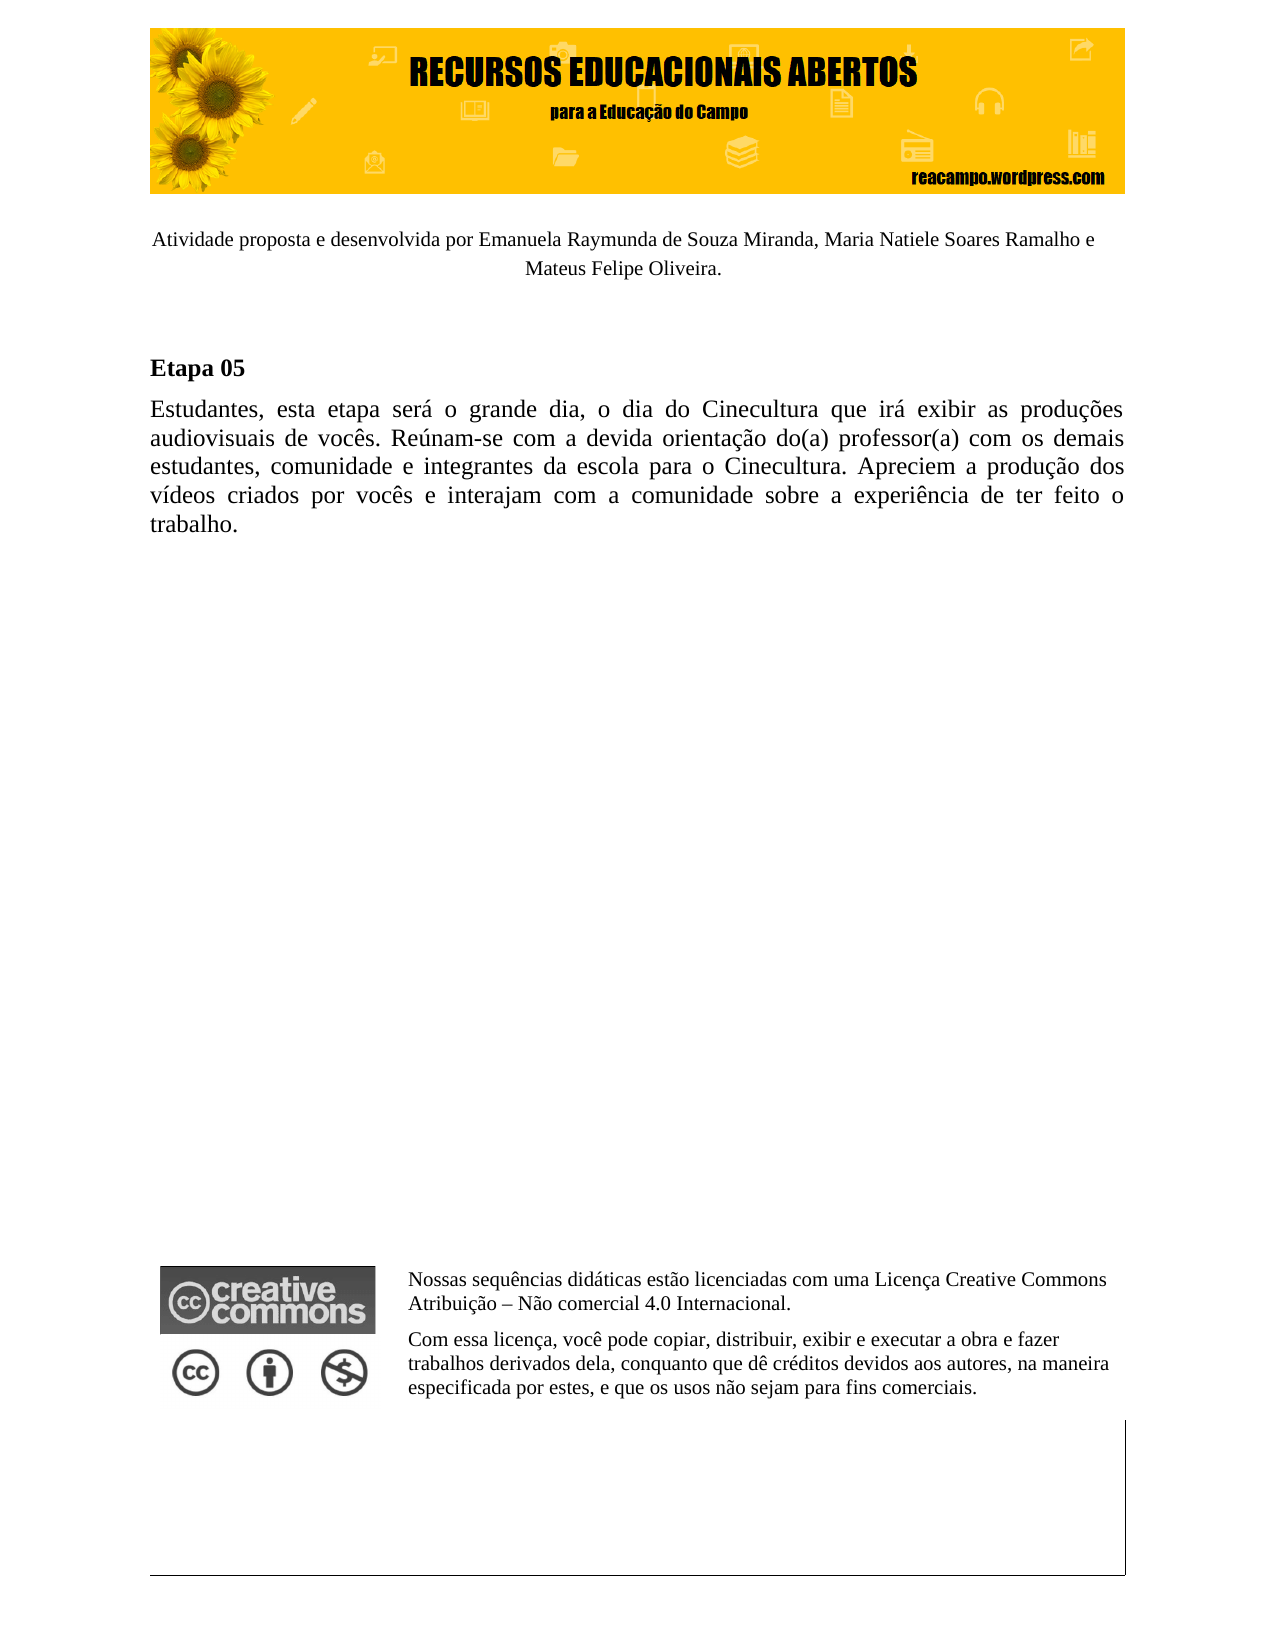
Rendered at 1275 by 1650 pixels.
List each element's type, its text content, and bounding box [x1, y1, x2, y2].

text Etapa 05 [150, 353, 1125, 381]
picture [150, 28, 1125, 194]
text Estudantes, esta etapa será o grande dia, o dia do Cinecultura que irá exibir as produções audiovisuais de vocês. Reúnam-se com a devida orientação do(a) professor(a) com os demais estudantes, comunidade e integrantes da escola para o Cinecultura. Apreciem a produção dos vídeos criados por vocês e interajam com a comunidade sobre a experiência de ter feito o trabalho. [150, 394, 1125, 538]
picture [160, 1266, 382, 1409]
